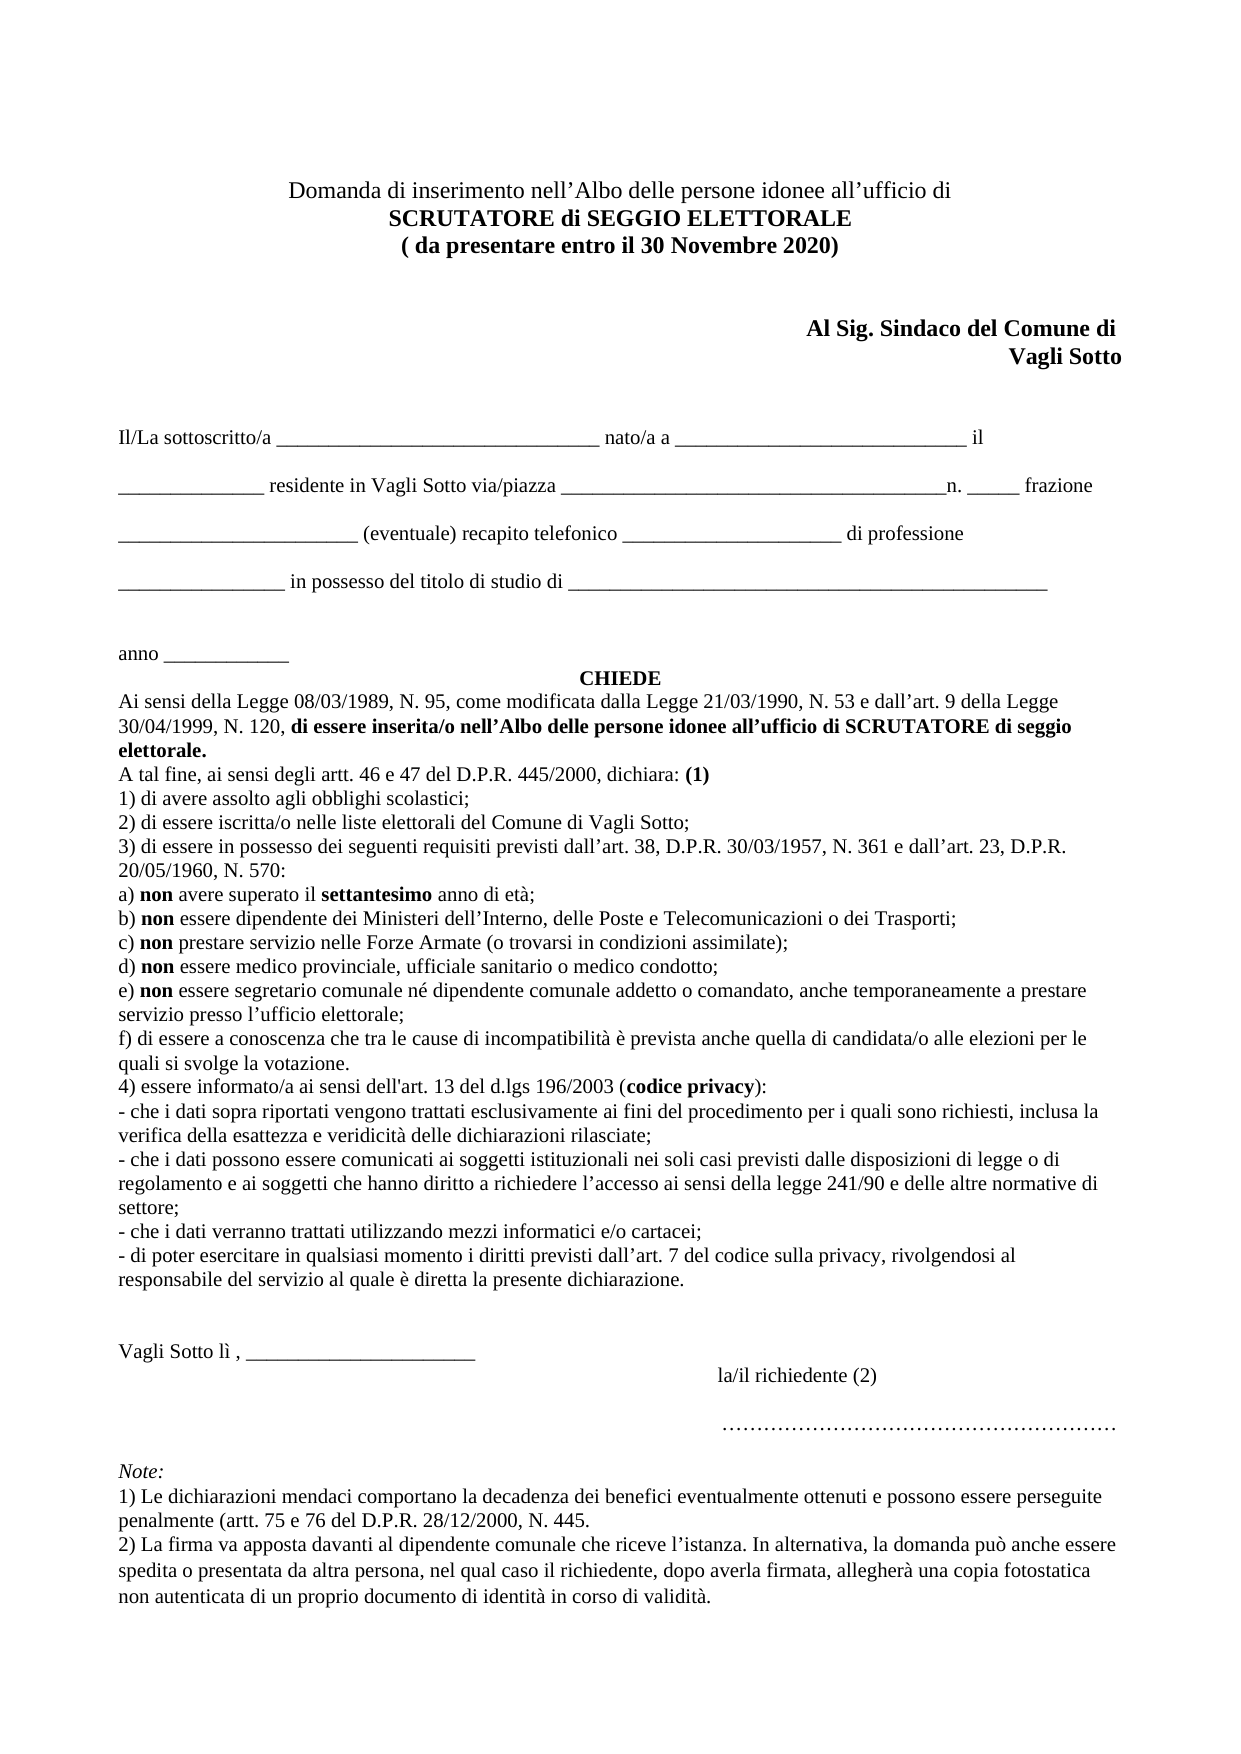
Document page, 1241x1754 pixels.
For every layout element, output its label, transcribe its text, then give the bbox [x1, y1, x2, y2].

text Vagli Sotto lì , ______________________ [118, 1339, 1122, 1363]
text CHIEDE [118, 665, 1122, 689]
text d) non essere medico provinciale, ufficiale sanitario o medico condotto; [118, 954, 1122, 978]
text 1) di avere assolto agli obblighi scolastici; [118, 786, 1122, 810]
text ______________ residente in Vagli Sotto via/piazza _____________________________________n. _____ frazione [118, 473, 1122, 497]
text Al Sig. Sindaco del Comune di [118, 314, 1122, 342]
text 2) di essere iscritta/o nelle liste elettorali del Comune di Vagli Sotto; [118, 810, 1122, 834]
text Ai sensi della Legge 08/03/1989, N. 95, come modificata dalla Legge 21/03/1990, N. 53 e dall’art. 9 della Legge 30/04/1999, N. 120, di essere inserita/o nell’Albo delle persone idonee all’ufficio di SCRUTATORE di seggio elettorale. [118, 689, 1122, 762]
text 1) Le dichiarazioni mendaci comportano la decadenza dei benefici eventualmente ottenuti e possono essere perseguite penalmente (artt. 75 e 76 del D.P.R. 28/12/2000, N. 445. [118, 1483, 1122, 1532]
text 3) di essere in possesso dei seguenti requisiti previsti dall’art. 38, D.P.R. 30/03/1957, N. 361 e dall’art. 23, D.P.R. 20/05/1960, N. 570: [118, 834, 1122, 882]
text _______________________ (eventuale) recapito telefonico _____________________ di professione [118, 521, 1122, 545]
text anno ____________ [118, 641, 1122, 665]
text A tal fine, ai sensi degli artt. 46 e 47 del D.P.R. 445/2000, dichiara: (1) [118, 762, 1122, 786]
text 4) essere informato/a ai sensi dell'art. 13 del d.lgs 196/2003 (codice privacy): [118, 1074, 1122, 1098]
text - di poter esercitare in qualsiasi momento i diritti previsti dall’art. 7 del codice sulla privacy, rivolgendosi al responsabile del servizio al quale è diretta la presente dichiarazione. [118, 1243, 1122, 1291]
text Domanda di inserimento nell’Albo delle persone idonee all’ufficio di [118, 176, 1122, 204]
text - che i dati possono essere comunicati ai soggetti istituzionali nei soli casi previsti dalle disposizioni di legge o di regolamento e ai soggetti che hanno diritto a richiedere l’accesso ai sensi della legge 241/90 e delle altre normative di settore; [118, 1147, 1122, 1219]
text c) non prestare servizio nelle Forze Armate (o trovarsi in condizioni assimilate); [118, 930, 1122, 954]
text ( da presentare entro il 30 Novembre 2020) [118, 232, 1122, 259]
text ………………………………………………… [118, 1411, 1122, 1435]
text Il/La sottoscritto/a _______________________________ nato/a a ____________________________ il [118, 425, 1122, 449]
text f) di essere a conoscenza che tra le cause di incompatibilità è prevista anche quella di candidata/o alle elezioni per le quali si svolge la votazione. [118, 1026, 1122, 1074]
text ________________ in possesso del titolo di studio di ______________________________________________ [118, 569, 1122, 593]
text b) non essere dipendente dei Ministeri dell’Interno, delle Poste e Telecomunicazioni o dei Trasporti; [118, 906, 1122, 930]
text a) non avere superato il settantesimo anno di età; [118, 882, 1122, 906]
text - che i dati verranno trattati utilizzando mezzi informatici e/o cartacei; [118, 1219, 1122, 1243]
text 2) La firma va apposta davanti al dipendente comunale che riceve l’istanza. In alternativa, la domanda può anche essere spedita o presentata da altra persona, nel qual caso il richiedente, dopo averla firmata, allegherà una copia fotostatica non autenticata di un proprio documento di identità in corso di validità. [118, 1532, 1122, 1608]
text SCRUTATORE di SEGGIO ELETTORALE [118, 204, 1122, 232]
text - che i dati sopra riportati vengono trattati esclusivamente ai fini del procedimento per i quali sono richiesti, inclusa la verifica della esattezza e veridicità delle dichiarazioni rilasciate; [118, 1098, 1122, 1147]
text la/il richiedente (2) [118, 1363, 1122, 1387]
text Note: [118, 1459, 1122, 1483]
text Vagli Sotto [118, 342, 1122, 369]
text e) non essere segretario comunale né dipendente comunale addetto o comandato, anche temporaneamente a prestare servizio presso l’ufficio elettorale; [118, 978, 1122, 1026]
